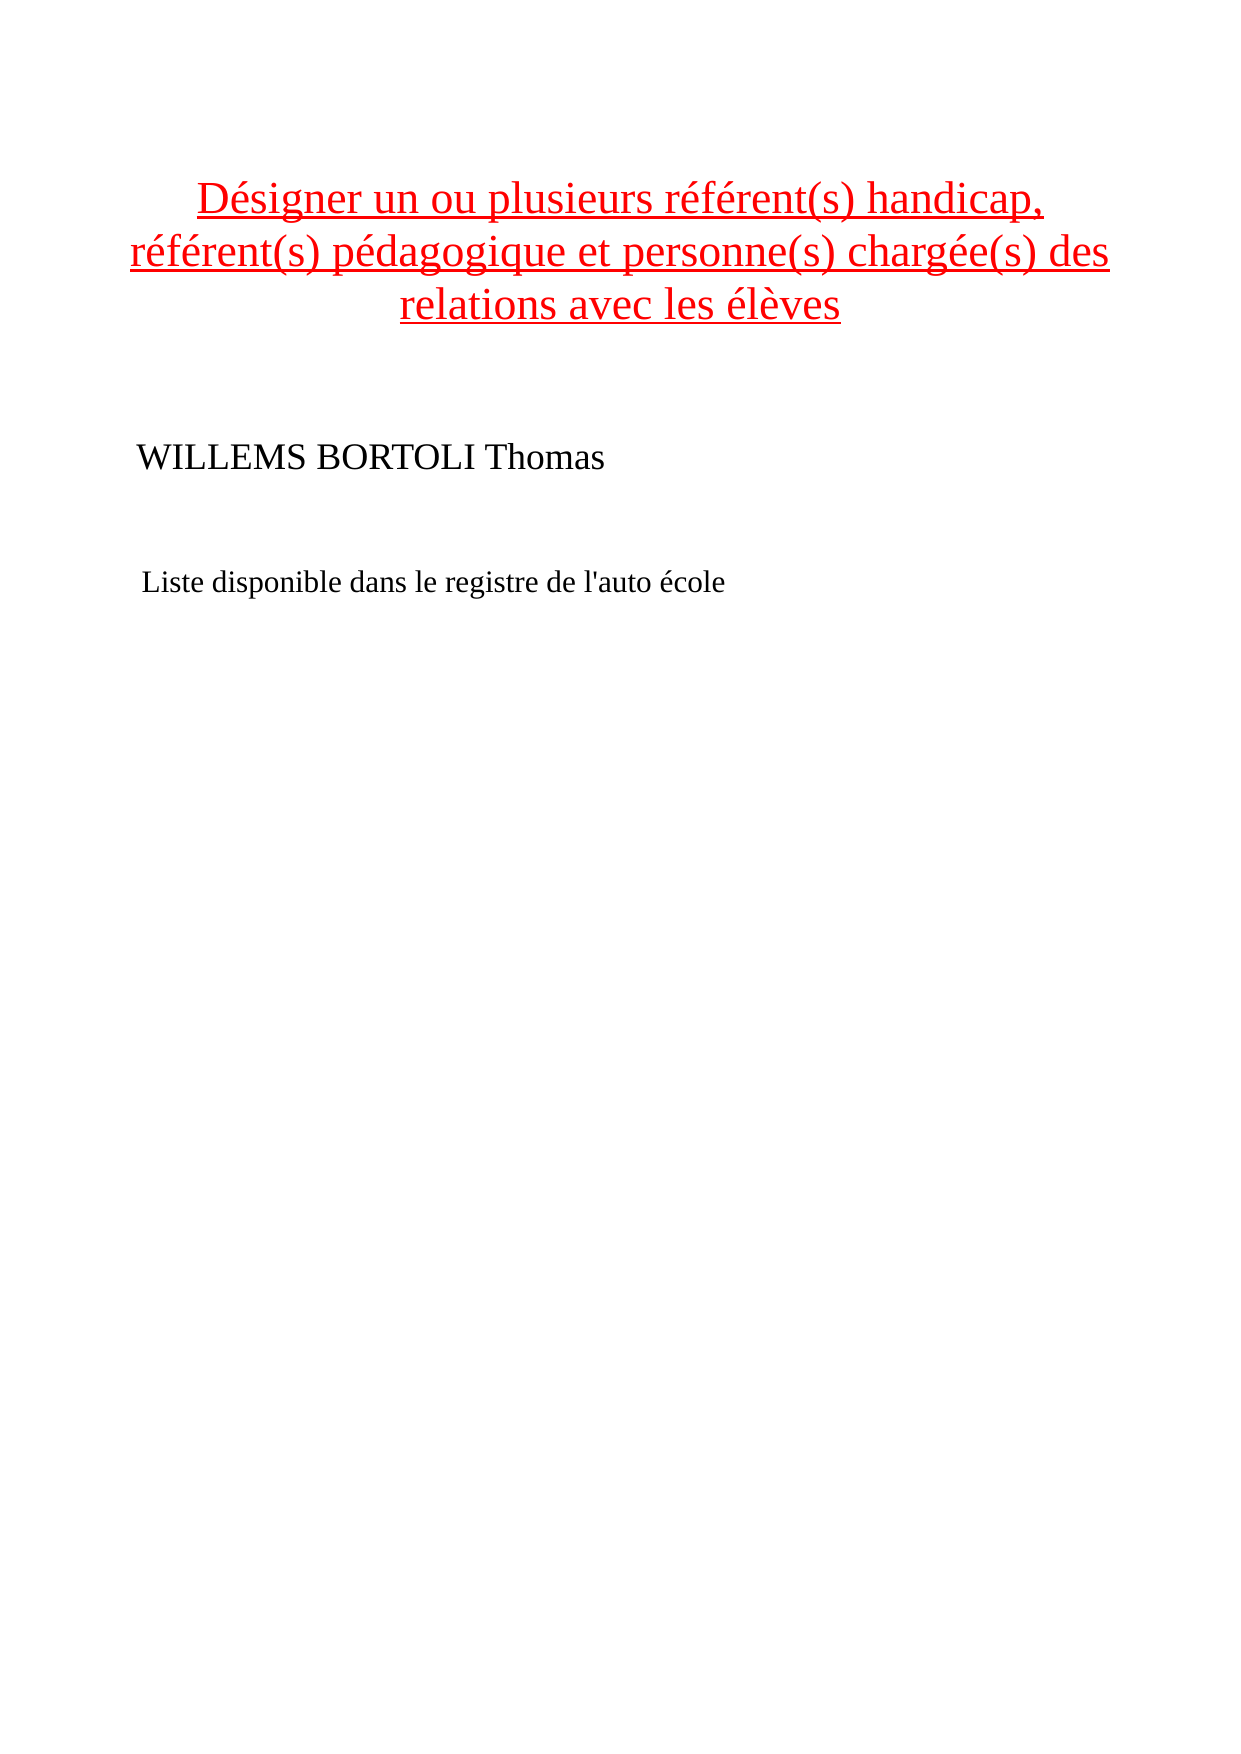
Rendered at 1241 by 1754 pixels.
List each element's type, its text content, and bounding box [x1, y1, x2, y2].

text WILLEMS BORTOLI Thomas [118, 434, 1122, 477]
text Désigner un ou plusieurs référent(s) handicap, référent(s) pédagogique et personne(s) chargée(s) des relations avec les élèves [118, 171, 1122, 329]
text Liste disponible dans le registre de l'auto école [118, 564, 1122, 600]
